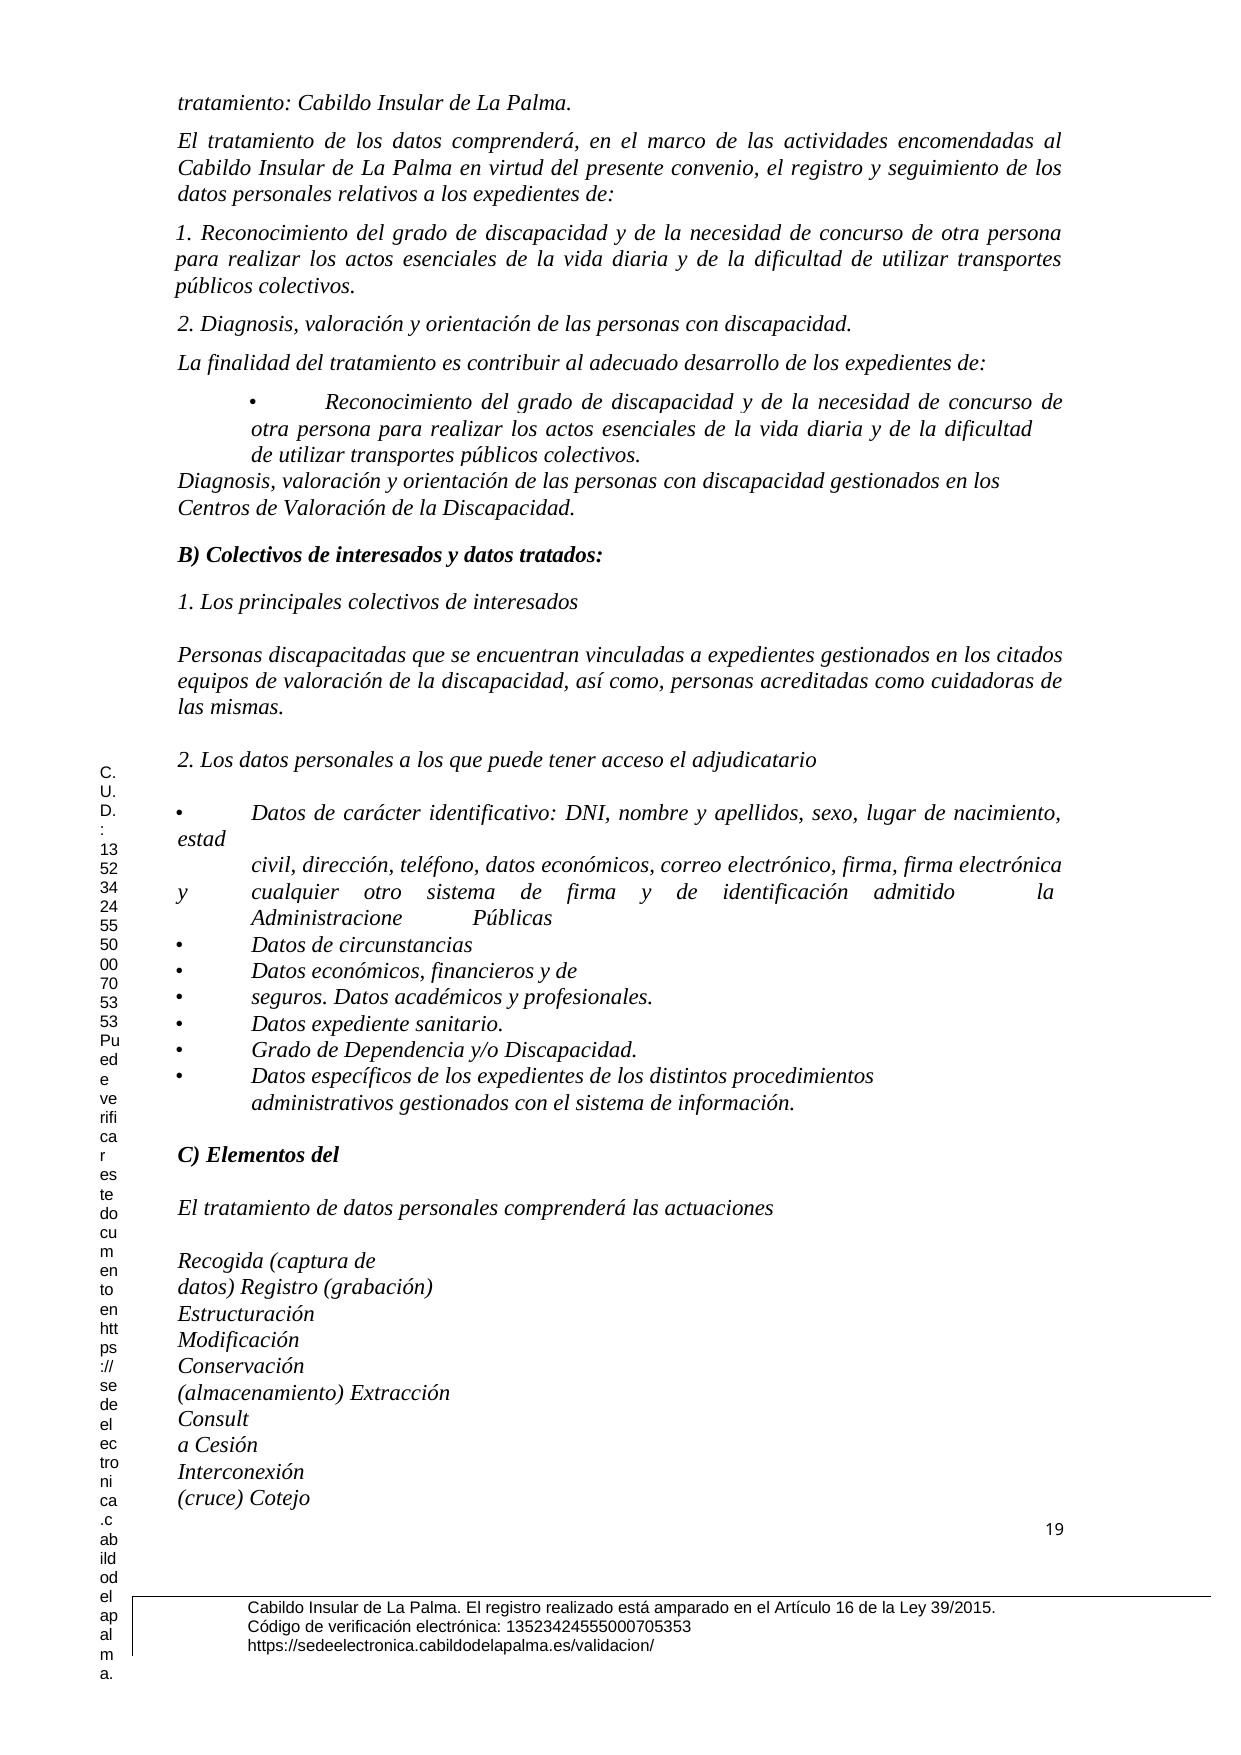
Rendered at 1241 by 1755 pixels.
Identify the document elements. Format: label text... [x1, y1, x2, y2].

text • [175, 1036, 187, 1062]
text Grado de Dependencia y/o Discapacidad. [251, 1036, 1025, 1062]
list Diagnosis, valoración y orientación de las personas con discapacidad. [177, 311, 1065, 337]
text 2. Los datos personales a los que puede tener acceso el adjudicatario son: [177, 746, 863, 775]
text C.U.D.: 13523424555000705353 Puede verificar este documento en https://sedeelectronica.cabildodelapalma.es/validacion [99, 763, 120, 1679]
text 1. Los principales colectivos de interesados son: [177, 588, 625, 617]
text cualquier otro sistema de firma y de identificación admitido por [251, 878, 1013, 906]
text Cabildo Insular de La Palma. El registro realizado está amparado en el Artículo 16 de la Ley 39/2015. Código de verificación electrónica: 13523424555000705353 https://sedeelectronica.cabildodelapalma.es/validacion/ [247, 1598, 998, 1655]
text Diagnosis, valoración y orientación de las personas con discapacidad gestionados en los Centros de Valoración de la Discapacidad. [177, 467, 1064, 520]
text Públicas. [472, 904, 560, 929]
text Reconocimiento del grado de discapacidad y de la necesidad de concurso de [325, 388, 1065, 413]
text civil, dirección, teléfono, datos económicos, correo electrónico, firma, firma electrónica [251, 852, 1065, 878]
text Recogida (captura de datos) Registro (grabación) Estructuración Modificación [177, 1247, 439, 1352]
text La finalidad del tratamiento es contribuir al adecuado desarrollo de los expedientes de: [177, 349, 1065, 376]
text Datos de circunstancias sociales. [251, 931, 560, 956]
text Datos de carácter identificativo: DNI, nombre y apellidos, sexo, lugar de nacimiento, [251, 799, 1065, 825]
text C) Elementos del tratamiento. [177, 1141, 462, 1170]
text Personas discapacitadas que se encuentran vinculadas a expedientes gestionados en los citados equipos de valoración de la discapacidad, así como, personas acreditadas como cuidadoras de las mismas. [177, 641, 1063, 720]
text • [175, 799, 239, 825]
text estado [177, 825, 239, 854]
text • [249, 388, 261, 413]
text • [175, 1010, 187, 1036]
text y [177, 878, 189, 904]
text las [1036, 878, 1065, 906]
text Datos específicos de los expedientes de los distintos procedimientos administrativos gestionados con el sistema de información. [251, 1062, 1025, 1115]
text • [175, 983, 187, 1010]
text tratamiento: Cabildo Insular de La Palma. [177, 88, 1065, 115]
text • [175, 957, 187, 983]
text • [175, 1062, 187, 1089]
list Reconocimiento del grado de discapacidad y de la necesidad de concurso de otra persona para realizar los actos esenciales de la vida diaria y de la dificultad de utilizar transportes públicos colectivos. [175, 219, 1063, 298]
text B) Colectivos de interesados y datos tratados: [177, 541, 1065, 567]
text El tratamiento de los datos comprenderá, en el marco de las actividades encomendadas al Cabildo Insular de La Palma en virtud del presente convenio, el registro y seguimiento de los datos personales relativos a los expedientes de: [177, 127, 1063, 206]
text • [175, 931, 187, 957]
text Datos económicos, financieros y de seguros. Datos académicos y profesionales. [251, 957, 662, 1010]
text 19 [1045, 1518, 1065, 1540]
text Conservación (almacenamiento) Extracción [177, 1352, 479, 1405]
text Administraciones [251, 904, 413, 929]
text Interconexión (cruce) Cotejo [177, 1458, 378, 1510]
text Datos expediente sanitario. [251, 1010, 1025, 1036]
text otra persona para realizar los actos esenciales de la vida diaria y de la dificultad de utilizar transportes públicos colectivos. [251, 414, 1063, 466]
text Consulta Cesión [177, 1405, 262, 1458]
text El tratamiento de datos personales comprenderá las actuaciones siguientes: [177, 1194, 881, 1223]
